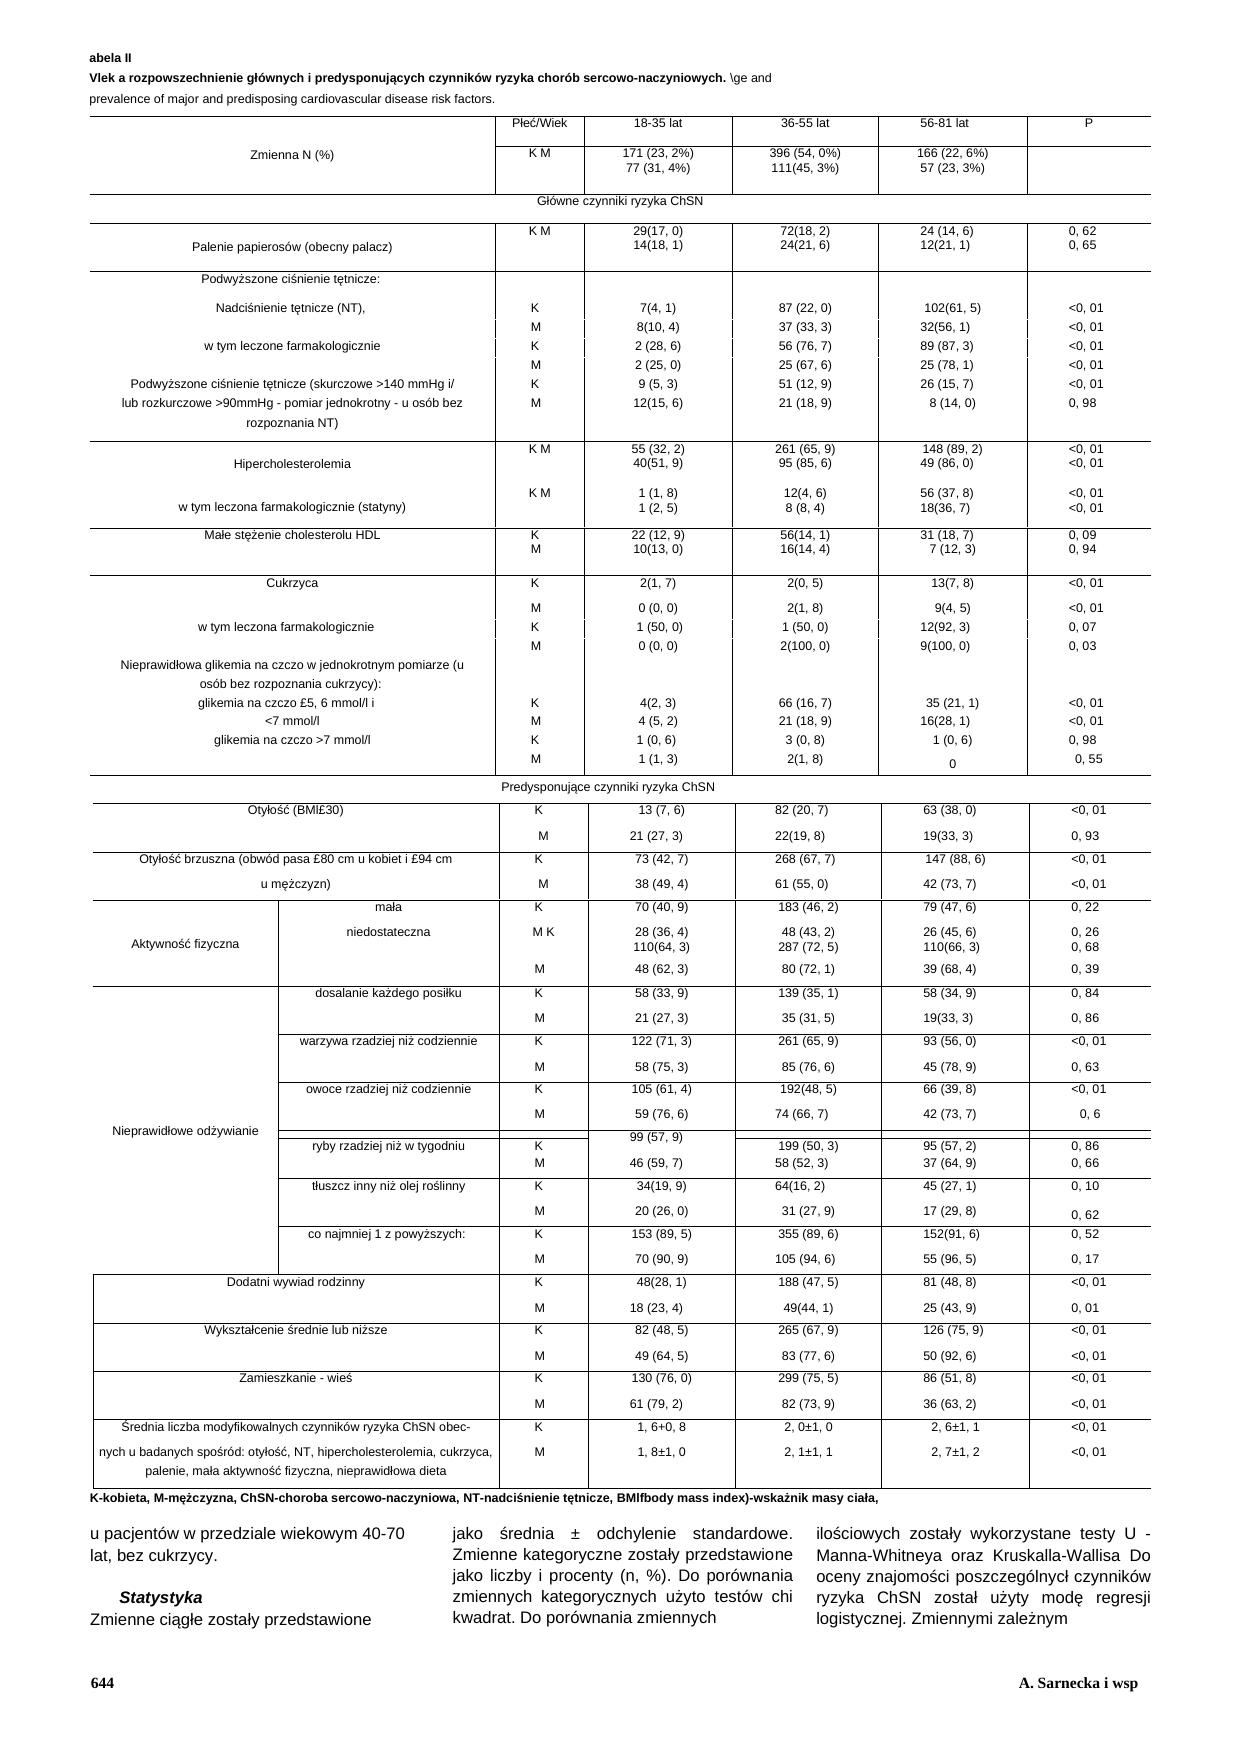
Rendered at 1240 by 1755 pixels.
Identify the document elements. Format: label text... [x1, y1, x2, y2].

table_cell Zamieszkanie - wieś [94, 1372, 499, 1396]
table_cell <0, 01 [1030, 1445, 1151, 1488]
table_cell [882, 1131, 1029, 1138]
table_cell 26 (45, 6) 110(66, 3) [882, 925, 1029, 962]
table_cell K [500, 987, 588, 1011]
table_cell K [500, 1420, 588, 1445]
table_cell 299 (75, 5) [736, 1372, 881, 1396]
table_cell Otyłość brzuszna (obwód pasa £80 cm u kobiet i £94 cm [93, 853, 499, 877]
table_cell [496, 272, 584, 301]
table_cell 199 (50, 3) [736, 1139, 881, 1155]
table_cell Podwyższone ciśnienie tętnicze: [90, 272, 495, 301]
table_cell 0, 86 [1030, 1139, 1151, 1155]
table_cell rozpoznania NT) [90, 415, 495, 441]
table_cell [279, 1203, 499, 1226]
table_cell 1 (1, 3) [585, 752, 732, 775]
table_cell 56(14, 1) 16(14, 4) [733, 529, 878, 575]
table_cell 48 (43, 2) 287 (72, 5) [736, 925, 881, 962]
table_cell 0, 55 [1028, 752, 1151, 775]
table_cell 188 (47, 5) [736, 1275, 881, 1300]
text A. Sarnecka i wsp [1018, 1673, 1151, 1691]
table_cell [93, 1203, 278, 1226]
table_cell K [500, 1227, 588, 1252]
table_cell 130 (76, 0) [589, 1372, 735, 1396]
table_cell lub rozkurczowe >90mmHg - pomiar jednokrotny - u osób bez [90, 395, 495, 415]
table_cell 183 (46, 2) [736, 901, 881, 925]
table_cell M [496, 714, 584, 733]
table_cell Średnia liczba modyfikowalnych czynników ryzyka ChSN obec- [94, 1420, 499, 1445]
table_cell 66 (39, 8) [882, 1083, 1029, 1107]
table_cell 37 (33, 3) [733, 320, 878, 338]
table_cell 171 (23, 2%) 77 (31, 4%) [585, 147, 732, 194]
table_cell 31 (27, 9) [736, 1203, 881, 1226]
table_cell 50 (92, 6) [882, 1348, 1029, 1371]
table_cell 0, 22 [1030, 901, 1151, 925]
table_cell 2(1, 7) [585, 576, 732, 601]
table_cell 36 (63, 2) [882, 1396, 1029, 1419]
table_cell 0, 66 [1030, 1155, 1151, 1178]
table_cell 17 (29, 8) [882, 1203, 1029, 1226]
table_cell 8 (14, 0) [879, 395, 1027, 415]
table_cell 105 (61, 4) [589, 1083, 735, 1107]
table_cell <7 mmol/l [90, 714, 495, 733]
table_cell K [500, 1083, 588, 1107]
table_cell <0, 01 [1028, 376, 1151, 395]
table_cell 9(4, 5) [879, 601, 1027, 619]
table_cell 122 (71, 3) [589, 1035, 735, 1059]
table_header <0, 01 [1030, 804, 1151, 829]
table_cell K [496, 301, 584, 319]
table_cell 55 (96, 5) [882, 1252, 1029, 1274]
table_cell 13(7, 8) [879, 576, 1027, 601]
table_cell K [500, 901, 588, 925]
table_cell 34(19, 9) [589, 1179, 735, 1203]
table_cell 148 (89, 2) 49 (86, 0) [879, 442, 1027, 486]
table_cell 0, 86 [1030, 1011, 1151, 1034]
table_cell 147 (88, 6) [882, 853, 1029, 877]
table_cell 0 (0, 0) [585, 639, 732, 658]
table_cell 22(19, 8) [736, 829, 881, 852]
table_cell 1 (0, 6) [879, 733, 1027, 752]
table_cell [1030, 1131, 1151, 1138]
table_cell 82 (48, 5) [589, 1324, 735, 1348]
table_cell 166 (22, 6%) 57 (23, 3%) [879, 147, 1027, 194]
table_cell 20 (26, 0) [589, 1203, 735, 1226]
table_cell 83 (77, 6) [736, 1348, 881, 1371]
table_cell 355 (89, 6) [736, 1227, 881, 1252]
table_cell 12(15, 6) [585, 395, 732, 415]
table_cell M [500, 1445, 588, 1488]
table_cell Hipercholesterolemia [90, 442, 495, 486]
table_cell Nieprawidłowa glikemia na czczo w jednokrotnym pomiarze (u [90, 658, 495, 676]
table_cell 81 (48, 8) [882, 1275, 1029, 1300]
table_cell K [500, 1179, 588, 1203]
table_cell [93, 1252, 278, 1274]
table_cell K M [496, 486, 584, 527]
table_cell co najmniej 1 z powyższych: [279, 1227, 499, 1252]
table_cell 1, 8±1, 0 [589, 1445, 735, 1488]
table_cell M [496, 752, 584, 775]
table_cell K [496, 695, 584, 714]
table_cell [279, 1155, 499, 1178]
table_cell 82 (73, 9) [736, 1396, 881, 1419]
table_cell 21 (27, 3) [589, 1011, 735, 1034]
table_cell 66 (16, 7) [733, 695, 878, 714]
table_cell 0, 84 [1030, 987, 1151, 1011]
table_cell K [500, 1035, 588, 1059]
table_cell 86 (51, 8) [882, 1372, 1029, 1396]
table_cell K [496, 339, 584, 357]
table_cell <0, 01 [1030, 1348, 1151, 1371]
table_cell 3 (0, 8) [733, 733, 878, 752]
table_header K [500, 804, 588, 829]
table_cell 31 (18, 7) 7 (12, 3) [879, 529, 1027, 575]
table_cell 56 (37, 8) 18(36, 7) [879, 486, 1027, 527]
table_cell 4(2, 3) [585, 695, 732, 714]
table_cell 32(56, 1) [879, 320, 1027, 338]
table_cell 2(1, 8) [733, 601, 878, 619]
table_cell 58 (33, 9) [589, 987, 735, 1011]
table_cell 2(100, 0) [733, 639, 878, 658]
table_cell [93, 1034, 278, 1059]
table_cell 0, 39 [1030, 962, 1151, 986]
table_cell 2 (25, 0) [585, 358, 732, 376]
table_cell 265 (67, 9) [736, 1324, 881, 1348]
table_cell <0, 01 <0, 01 [1028, 486, 1151, 527]
table_cell u mężczyzn) [93, 877, 499, 899]
table_cell 0, 98 [1028, 395, 1151, 415]
table_cell 9(100, 0) [879, 639, 1027, 658]
table_cell [279, 1131, 499, 1138]
table_cell <0, 01 <0, 01 [1028, 442, 1151, 486]
table_cell 0, 98 [1028, 733, 1151, 752]
table_cell Główne czynniki ryzyka ChSN [90, 195, 1151, 223]
table_cell <0, 01 [1030, 1083, 1151, 1107]
table_cell [279, 1252, 499, 1274]
table_cell 99 (57, 9) [589, 1131, 735, 1155]
table_cell <0, 01 [1030, 1420, 1151, 1445]
table_cell 21 (18, 9) [733, 714, 878, 733]
table_cell 25 (78, 1) [879, 358, 1027, 376]
table_cell 58 (34, 9) [882, 987, 1029, 1011]
text Predysponujące czynniki ryzyka ChSN [501, 780, 739, 794]
table_cell 268 (67, 7) [736, 853, 881, 877]
table_cell [496, 658, 584, 676]
table_cell [1028, 147, 1151, 194]
table_cell [279, 1011, 499, 1034]
table_cell K M [496, 442, 584, 486]
table_cell [279, 1107, 499, 1130]
table_cell glikemia na czczo >7 mmol/l [90, 733, 495, 752]
table_cell 2, 7±1, 2 [882, 1445, 1029, 1488]
table_cell [733, 415, 878, 441]
table_cell [94, 1348, 278, 1371]
table_cell <0, 01 [1028, 301, 1151, 319]
table_cell <0, 01 [1030, 1275, 1151, 1300]
table_cell Małe stężenie cholesterolu HDL [90, 529, 495, 575]
table_cell M [500, 1059, 588, 1082]
table_cell 51 (12, 9) [733, 376, 878, 395]
table_cell <0, 01 [1030, 1396, 1151, 1419]
table_cell Podwyższone ciśnienie tętnicze (skurczowe >140 mmHg i/ [90, 376, 495, 395]
table_cell 56 (76, 7) [733, 339, 878, 357]
table_cell [879, 676, 1027, 695]
table_cell 0, 62 0, 65 [1028, 224, 1151, 271]
table_cell 72(18, 2) 24(21, 6) [733, 224, 878, 271]
table_cell M [500, 1107, 588, 1130]
table_cell 42 (73, 7) [882, 877, 1029, 899]
text Statystyka [90, 1588, 429, 1607]
table_cell 45 (78, 9) [882, 1059, 1029, 1082]
table_cell [93, 1155, 278, 1178]
table_cell K M [496, 224, 584, 271]
table_cell [879, 658, 1027, 676]
table_cell [278, 1396, 499, 1419]
table_cell <0, 01 [1028, 576, 1151, 601]
table_cell 0, 09 0, 94 [1028, 529, 1151, 575]
table_cell nych u badanych spośród: otyłość, NT, hipercholesterolemia, cukrzyca, palenie, mała aktywność fizyczna, nieprawidłowa dieta [94, 1445, 499, 1488]
table_cell 79 (47, 6) [882, 901, 1029, 925]
table_cell 19(33, 3) [882, 1011, 1029, 1034]
table_cell 7(4, 1) [585, 301, 732, 319]
table_cell M [500, 829, 588, 852]
table_cell [93, 962, 278, 986]
table_cell [90, 358, 495, 376]
table_cell M [500, 1252, 588, 1274]
table_cell M [500, 877, 588, 899]
table_cell M [500, 1203, 588, 1226]
table_cell 85 (76, 6) [736, 1059, 881, 1082]
table_cell [1028, 272, 1151, 301]
table_cell mała [279, 901, 499, 925]
table_cell 49(44, 1) [736, 1300, 881, 1323]
table_cell 126 (75, 9) [882, 1324, 1029, 1348]
table_cell [585, 272, 732, 301]
table_cell [94, 1300, 278, 1323]
table_cell w tym leczona farmakologicznie [90, 620, 495, 638]
table_cell [93, 1082, 278, 1107]
table_cell M [496, 601, 584, 619]
table_cell 58 (75, 3) [589, 1059, 735, 1082]
table_cell 16(28, 1) [879, 714, 1027, 733]
table_cell 61 (55, 0) [736, 877, 881, 899]
table_cell 192(48, 5) [736, 1083, 881, 1107]
table_cell 0, 62 [1030, 1203, 1151, 1226]
table_cell 87 (22, 0) [733, 301, 878, 319]
table_cell Aktywność fizyczna [93, 925, 278, 962]
table_cell owoce rzadziej niż codziennie [279, 1083, 499, 1107]
table_cell 21 (27, 3) [589, 829, 735, 852]
table_cell 58 (52, 3) [736, 1155, 881, 1178]
table_cell <0, 01 [1028, 695, 1151, 714]
table_cell 24 (14, 6) 12(21, 1) [879, 224, 1027, 271]
table_cell K [500, 1324, 588, 1348]
table_header Zmienna N (%) [90, 117, 495, 194]
table_cell 59 (76, 6) [589, 1107, 735, 1130]
table_cell glikemia na czczo £5, 6 mmol/l i [90, 695, 495, 714]
table_cell M [496, 320, 584, 338]
table_cell [279, 1059, 499, 1082]
table_cell M [500, 1396, 588, 1419]
table_cell <0, 01 [1028, 714, 1151, 733]
table_cell [279, 962, 499, 986]
table_cell tłuszcz inny niż olej roślinny [279, 1179, 499, 1203]
table_cell 80 (72, 1) [736, 962, 881, 986]
table_cell osób bez rozpoznania cukrzycy): [90, 676, 495, 695]
table_cell <0, 01 [1028, 358, 1151, 376]
table_cell 0, 17 [1030, 1252, 1151, 1274]
table_cell Cukrzyca [90, 576, 495, 601]
table_cell 0 [879, 752, 1027, 775]
table_cell 35 (31, 5) [736, 1011, 881, 1034]
table_cell 35 (21, 1) [879, 695, 1027, 714]
table_cell M [496, 395, 584, 415]
table_header 18-35 lat [585, 117, 732, 146]
table_cell 2 (28, 6) [585, 339, 732, 357]
table_cell [1028, 676, 1151, 695]
text K-kobieta, M-mężczyzna, ChSN-choroba sercowo-naczyniowa, NT-nadciśnienie tętnicze, BMlfbody mass index)-wskażnik masy ciała, [89, 1491, 954, 1505]
table_cell [733, 272, 878, 301]
table_cell [1028, 658, 1151, 676]
table_cell Palenie papierosów (obecny palacz) [90, 224, 495, 271]
table_cell 1 (50, 0) [733, 620, 878, 638]
table_cell 21 (18, 9) [733, 395, 878, 415]
table_cell Nadciśnienie tętnicze (NT), [90, 301, 495, 319]
table_cell 61 (79, 2) [589, 1396, 735, 1419]
table_cell 2, 0±1, 0 [736, 1420, 881, 1445]
table_cell 0, 26 0, 68 [1030, 925, 1151, 962]
table_cell [500, 1131, 588, 1138]
table_cell 139 (35, 1) [736, 987, 881, 1011]
text Vlek a rozpowszechnienie głównych i predysponujących czynników ryzyka chorób sercowo-naczyniowych. \ge and prevalence of major and predisposing cardiovascular disease risk factors. [89, 71, 790, 106]
table_cell 0, 52 [1030, 1227, 1151, 1252]
table_cell warzywa rzadziej niż codziennie [279, 1035, 499, 1059]
table_cell 25 (43, 9) [882, 1300, 1029, 1323]
table_cell K [500, 1275, 588, 1300]
table_cell [879, 272, 1027, 301]
table_cell [94, 1396, 278, 1419]
table_cell 70 (40, 9) [589, 901, 735, 925]
table_cell [496, 676, 584, 695]
table_cell 0 (0, 0) [585, 601, 732, 619]
table_cell 12(4, 6) 8 (8, 4) [733, 486, 878, 527]
table_cell 2(1, 8) [733, 752, 878, 775]
table_cell [585, 676, 732, 695]
table_cell w tym leczone farmakologicznie [90, 339, 495, 357]
table_cell [93, 1178, 278, 1203]
table_cell 89 (87, 3) [879, 339, 1027, 357]
table_cell [496, 415, 584, 441]
table_cell M [500, 1300, 588, 1323]
table_cell 49 (64, 5) [589, 1348, 735, 1371]
table_cell [93, 1226, 278, 1252]
table_cell M [500, 962, 588, 986]
table_cell [93, 1059, 278, 1082]
table_cell 29(17, 0) 14(18, 1) [585, 224, 732, 271]
table_cell <0, 01 [1030, 1372, 1151, 1396]
table_cell 2, 1±1, 1 [736, 1445, 881, 1488]
table_cell [278, 829, 499, 852]
text u pacjentów w przedziale wiekowym 40-70 lat, bez cukrzycy. [90, 1524, 429, 1565]
text 644 [91, 1673, 120, 1691]
table_cell dosalanie każdego posiłku [279, 987, 499, 1011]
table_cell Nieprawidłowe odżywianie [93, 1107, 278, 1155]
table_header 13 (7, 6) [589, 804, 735, 829]
table_cell 0, 6 [1030, 1107, 1151, 1130]
table_cell 1 (50, 0) [585, 620, 732, 638]
table_cell 55 (32, 2) 40(51, 9) [585, 442, 732, 486]
table_cell [90, 639, 495, 658]
table_cell 105 (94, 6) [736, 1252, 881, 1274]
table_cell 261 (65, 9) 95 (85, 6) [733, 442, 878, 486]
table_cell 48(28, 1) [589, 1275, 735, 1300]
table_cell 0, 03 [1028, 639, 1151, 658]
table_header 82 (20, 7) [736, 804, 881, 829]
table_cell 0, 63 [1030, 1059, 1151, 1082]
table_cell [278, 1300, 499, 1323]
table_cell 261 (65, 9) [736, 1035, 881, 1059]
table_cell 9 (5, 3) [585, 376, 732, 395]
table_cell 8(10, 4) [585, 320, 732, 338]
table_cell 0, 93 [1030, 829, 1151, 852]
table_cell w tym leczona farmakologicznie (statyny) [90, 486, 495, 527]
table_header Płeć/Wiek [496, 117, 584, 146]
table_cell [1028, 415, 1151, 441]
table_cell [90, 752, 495, 775]
table_cell 73 (42, 7) [589, 853, 735, 877]
table_cell K [500, 1372, 588, 1396]
table_cell 12(92, 3) [879, 620, 1027, 638]
table_cell 46 (59, 7) [589, 1155, 735, 1178]
table_cell K [496, 733, 584, 752]
table_cell K [496, 620, 584, 638]
table_cell 1, 6+0, 8 [589, 1420, 735, 1445]
table_cell 153 (89, 5) [589, 1227, 735, 1252]
table_cell niedostateczna [279, 925, 499, 962]
table_cell ryby rzadziej niż w tygodniu [279, 1139, 499, 1155]
table_cell 42 (73, 7) [882, 1107, 1029, 1130]
table_cell 93 (56, 0) [882, 1035, 1029, 1059]
table_cell 2(0, 5) [733, 576, 878, 601]
table_cell <0, 01 [1030, 877, 1151, 899]
table_cell 64(16, 2) [736, 1179, 881, 1203]
table_cell <0, 01 [1028, 601, 1151, 619]
table_cell 25 (67, 6) [733, 358, 878, 376]
table_cell [736, 1131, 881, 1138]
table_cell K [496, 576, 584, 601]
table_cell <0, 01 [1028, 320, 1151, 338]
table_cell 28 (36, 4) 110(64, 3) [589, 925, 735, 962]
table_cell [93, 1011, 278, 1034]
table_cell [93, 901, 278, 925]
table_cell 0, 01 [1030, 1300, 1151, 1323]
table_cell 74 (66, 7) [736, 1107, 881, 1130]
table_cell 26 (15, 7) [879, 376, 1027, 395]
table_cell <0, 01 [1028, 339, 1151, 357]
table_cell 95 (57, 2) [882, 1139, 1029, 1155]
table_cell [93, 829, 278, 852]
table_cell [879, 415, 1027, 441]
table_cell K M [496, 147, 584, 194]
table_cell 39 (68, 4) [882, 962, 1029, 986]
table_header 56-81 lat [879, 117, 1027, 146]
text Zmienne ciągłe zostały przedstawione [90, 1609, 429, 1628]
table_cell 70 (90, 9) [589, 1252, 735, 1274]
table_cell M [500, 1348, 588, 1371]
table_cell [93, 987, 278, 1011]
table_cell M K [500, 925, 588, 962]
table_cell [733, 676, 878, 695]
table_cell Dodatni wywiad rodzinny [94, 1275, 499, 1300]
table_cell 38 (49, 4) [589, 877, 735, 899]
table_header Otyłość (BMl£30) [93, 804, 499, 829]
table_cell M [500, 1155, 588, 1178]
table_cell 19(33, 3) [882, 829, 1029, 852]
text jako średnia ± odchylenie standardowe. Zmienne kategoryczne zostały przedstawio­ne jako liczby i procenty (n, %). Do porówna­nia zmiennych kategorycznych użyto testów chi kwadrat. Do porównania zmiennych [452, 1524, 793, 1627]
table_cell K [500, 1139, 588, 1155]
table_cell 18 (23, 4) [589, 1300, 735, 1323]
table_cell K [496, 376, 584, 395]
table_cell 0, 10 [1030, 1179, 1151, 1203]
table_header 36-55 lat [733, 117, 878, 146]
table_cell 45 (27, 1) [882, 1179, 1029, 1203]
table_header 63 (38, 0) [882, 804, 1029, 829]
table_cell [90, 601, 495, 619]
table_cell Wykształcenie średnie lub niższe [94, 1324, 499, 1348]
table_cell M [496, 358, 584, 376]
table_cell 22 (12, 9) 10(13, 0) [585, 529, 732, 575]
text abela II [89, 51, 790, 65]
table_cell 2, 6±1, 1 [882, 1420, 1029, 1445]
table_cell 0, 07 [1028, 620, 1151, 638]
table_header P [1028, 117, 1151, 146]
table_cell [585, 658, 732, 676]
table_cell 152(91, 6) [882, 1227, 1029, 1252]
table_cell [90, 320, 495, 338]
table_cell [585, 415, 732, 441]
table_cell 1 (0, 6) [585, 733, 732, 752]
table_cell K [500, 853, 588, 877]
table_cell 37 (64, 9) [882, 1155, 1029, 1178]
table_cell M [500, 1011, 588, 1034]
table_cell 1 (1, 8) 1 (2, 5) [585, 486, 732, 527]
table_cell 48 (62, 3) [589, 962, 735, 986]
table_cell 102(61, 5) [879, 301, 1027, 319]
table_cell <0, 01 [1030, 1324, 1151, 1348]
table_cell K M [496, 529, 584, 575]
table_cell <0, 01 [1030, 853, 1151, 877]
table_cell [733, 658, 878, 676]
table_cell 4 (5, 2) [585, 714, 732, 733]
table_cell [278, 1348, 499, 1371]
text ilościowych zostały wykorzystane testy U -Manna-Whitneya oraz Kruskalla-Wallisa Do oceny znajomości poszczególnycł czynników ryzyka ChSN został użyty modę regresji logistycznej. Zmiennymi zależnym [816, 1524, 1151, 1628]
table_cell <0, 01 [1030, 1035, 1151, 1059]
table_cell 396 (54, 0%) 111(45, 3%) [733, 147, 878, 194]
table_cell M [496, 639, 584, 658]
